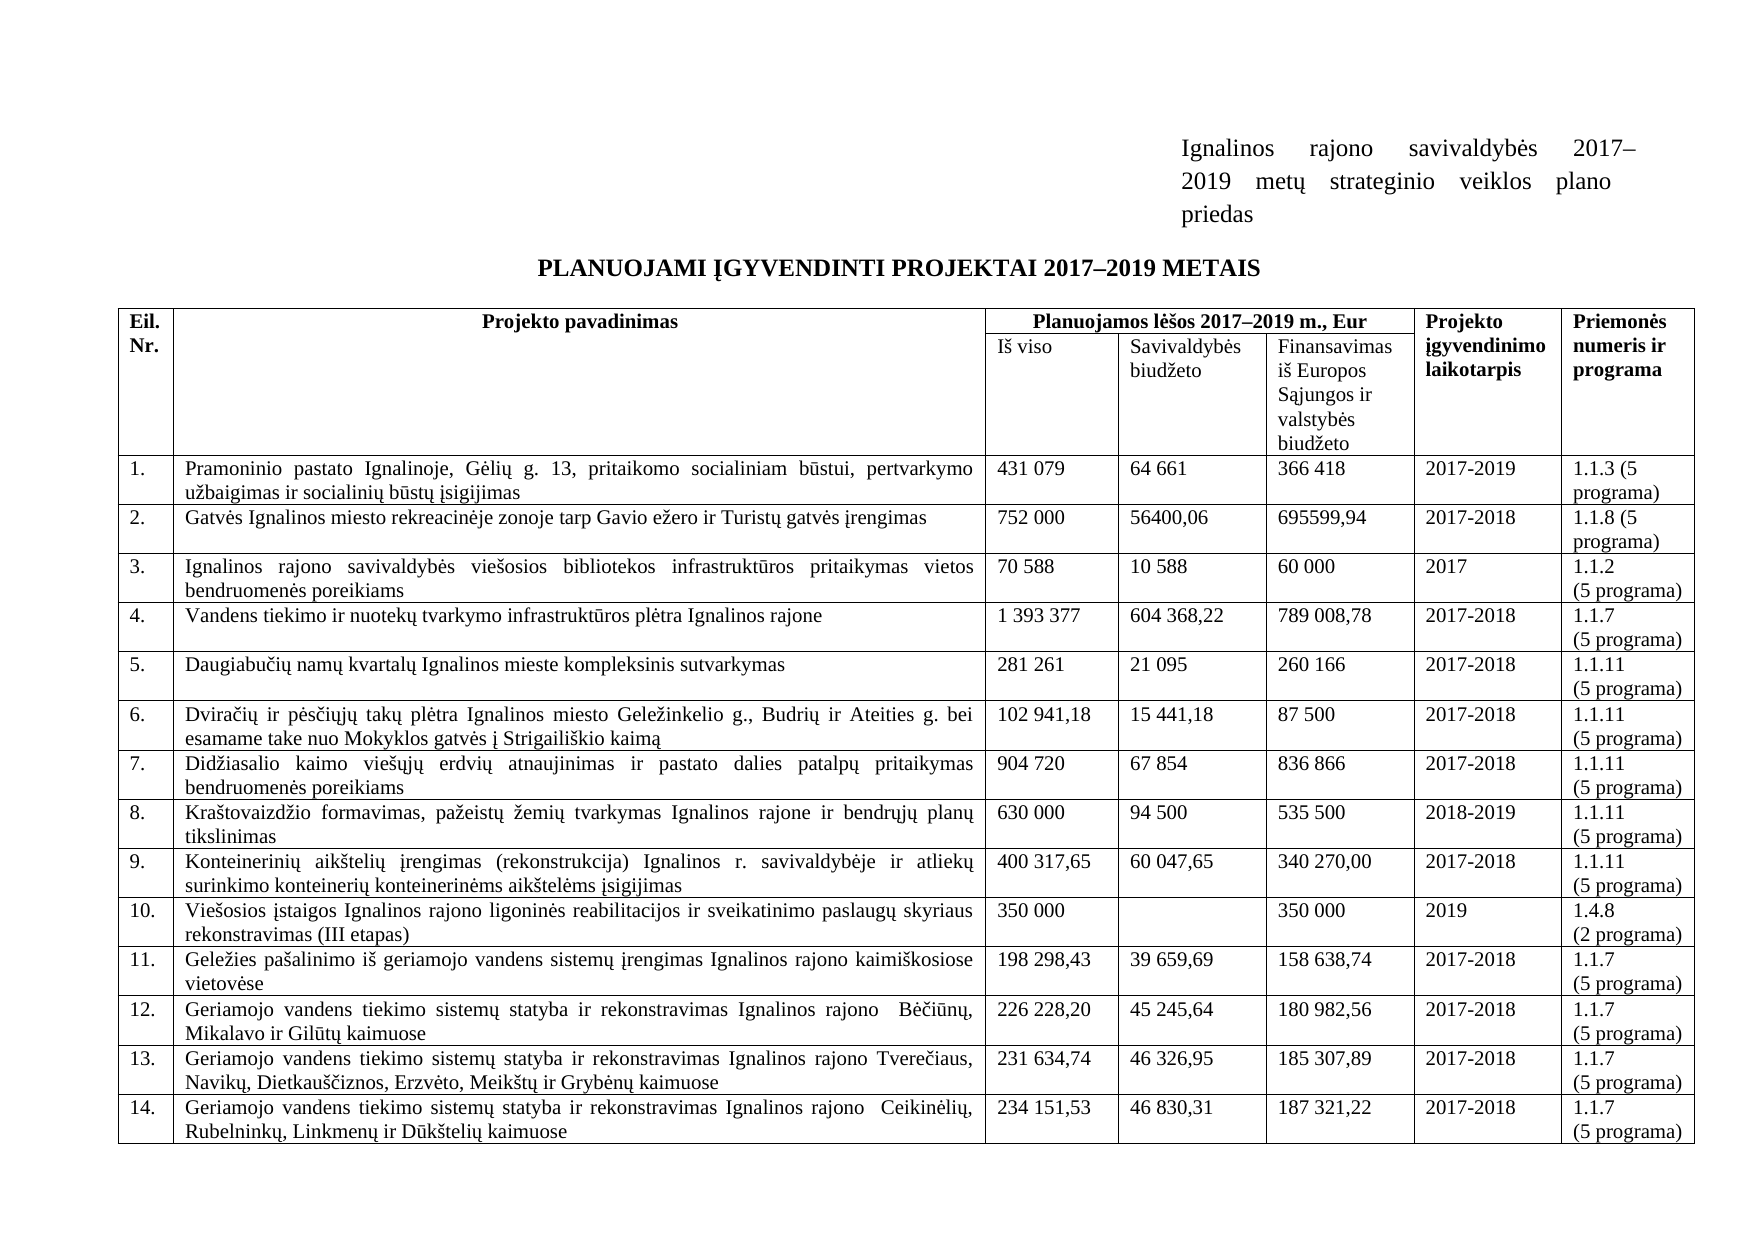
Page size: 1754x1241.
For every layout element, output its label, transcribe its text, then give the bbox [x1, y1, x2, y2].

table_cell 4. [119, 603, 173, 651]
table_cell 46 326,95 [1119, 1046, 1266, 1094]
table_cell 2017-2018 [1415, 701, 1561, 749]
table_cell 13. [119, 1046, 173, 1094]
table_cell 1.1.11 (5 programa) [1562, 751, 1694, 799]
table_cell Geriamojo vandens tiekimo sistemų statyba ir rekonstravimas Ignalinos rajono Bėčiūnų, Mikalavo ir Gilūtų kaimuose [174, 996, 985, 1044]
table_cell Geriamojo vandens tiekimo sistemų statyba ir rekonstravimas Ignalinos rajono Ceikinėlių, Rubelninkų, Linkmenų ir Dūkštelių kaimuose [174, 1095, 985, 1143]
table_cell 11. [119, 947, 173, 995]
table_cell 70 588 [986, 554, 1118, 602]
table_cell Geriamojo vandens tiekimo sistemų statyba ir rekonstravimas Ignalinos rajono Tverečiaus, Navikų, Dietkauščiznos, Erzvėto, Meikštų ir Grybėnų kaimuose [174, 1046, 985, 1094]
table_cell 1.1.3 (5 programa) [1562, 456, 1694, 504]
table_cell 187 321,22 [1267, 1095, 1414, 1143]
table_cell 46 830,31 [1119, 1095, 1266, 1143]
table_cell 2017-2019 [1415, 456, 1561, 504]
table_cell 1.1.11 (5 programa) [1562, 849, 1694, 897]
table_cell 366 418 [1267, 456, 1414, 504]
table_cell 1.1.8 (5 programa) [1562, 505, 1694, 553]
table_cell 56400,06 [1119, 505, 1266, 553]
table_cell 2018-2019 [1415, 800, 1561, 848]
table_cell 15 441,18 [1119, 701, 1266, 749]
table_cell 1.1.7 (5 programa) [1562, 1046, 1694, 1094]
table_cell 2017-2018 [1415, 1046, 1561, 1094]
table_cell 1.1.11 (5 programa) [1562, 800, 1694, 848]
table_cell 5. [119, 652, 173, 700]
table_cell 234 151,53 [986, 1095, 1118, 1143]
table_cell 2. [119, 505, 173, 553]
table_cell 350 000 [986, 898, 1118, 946]
table_cell 2017-2018 [1415, 996, 1561, 1044]
text Ignalinos rajono savivaldybės 2017– 2019 metų strateginio veiklos plano priedas [118, 133, 1636, 228]
table_cell 1.1.2 (5 programa) [1562, 554, 1694, 602]
table_cell 64 661 [1119, 456, 1266, 504]
table_cell 226 228,20 [986, 996, 1118, 1044]
table_cell 431 079 [986, 456, 1118, 504]
table_cell 94 500 [1119, 800, 1266, 848]
table_cell 752 000 [986, 505, 1118, 553]
table_cell 2017-2018 [1415, 1095, 1561, 1143]
table_cell 2017-2018 [1415, 505, 1561, 553]
table_cell Gatvės Ignalinos miesto rekreacinėje zonoje tarp Gavio ežero ir Turistų gatvės įrengimas [174, 505, 985, 553]
table_cell 400 317,65 [986, 849, 1118, 897]
table_cell 9. [119, 849, 173, 897]
table_cell 45 245,64 [1119, 996, 1266, 1044]
table_cell Finansavimas iš Europos Sąjungos ir valstybės biudžeto [1267, 334, 1414, 454]
table_header Planuojamos lėšos 2017–2019 m., Eur [986, 309, 1414, 333]
table_header Eil. Nr. [119, 309, 173, 454]
table_header Priemonės numeris ir programa [1562, 309, 1694, 454]
table_cell 7. [119, 751, 173, 799]
table_cell Didžiasalio kaimo viešųjų erdvių atnaujinimas ir pastato dalies patalpų pritaikymas bendruomenės poreikiams [174, 751, 985, 799]
table_cell 39 659,69 [1119, 947, 1266, 995]
table_cell 340 270,00 [1267, 849, 1414, 897]
table_cell 1.1.7 (5 programa) [1562, 996, 1694, 1044]
table_header Projekto pavadinimas [174, 309, 985, 454]
table_cell 2017 [1415, 554, 1561, 602]
text Planuojami įgyvendinti projektai 2017–2019 metais [162, 253, 1636, 282]
table_cell 535 500 [1267, 800, 1414, 848]
table_cell 1.1.7 (5 programa) [1562, 603, 1694, 651]
table_cell 695599,94 [1267, 505, 1414, 553]
table_cell 1.1.7 (5 programa) [1562, 1095, 1694, 1143]
table_cell Viešosios įstaigos Ignalinos rajono ligoninės reabilitacijos ir sveikatinimo paslaugų skyriaus rekonstravimas (III etapas) [174, 898, 985, 946]
table_cell Iš viso [986, 334, 1118, 454]
table_cell 231 634,74 [986, 1046, 1118, 1094]
table_cell [1119, 898, 1266, 946]
table_cell 158 638,74 [1267, 947, 1414, 995]
table_cell Kraštovaizdžio formavimas, pažeistų žemių tvarkymas Ignalinos rajone ir bendrųjų planų tikslinimas [174, 800, 985, 848]
table_cell 2017-2018 [1415, 652, 1561, 700]
table_cell 630 000 [986, 800, 1118, 848]
table_cell 1. [119, 456, 173, 504]
table_cell Pramoninio pastato Ignalinoje, Gėlių g. 13, pritaikomo socialiniam būstui, pertvarkymo užbaigimas ir socialinių būstų įsigijimas [174, 456, 985, 504]
table_cell 904 720 [986, 751, 1118, 799]
table_cell 12. [119, 996, 173, 1044]
table_cell 14. [119, 1095, 173, 1143]
table_cell 2017-2018 [1415, 603, 1561, 651]
table_cell 3. [119, 554, 173, 602]
table_cell 2019 [1415, 898, 1561, 946]
table_cell 10. [119, 898, 173, 946]
table_cell 836 866 [1267, 751, 1414, 799]
table_cell 281 261 [986, 652, 1118, 700]
table_cell 60 047,65 [1119, 849, 1266, 897]
table_cell Daugiabučių namų kvartalų Ignalinos mieste kompleksinis sutvarkymas [174, 652, 985, 700]
table_cell 2017-2018 [1415, 751, 1561, 799]
table_cell 60 000 [1267, 554, 1414, 602]
table_header Projekto įgyvendinimo laikotarpis [1415, 309, 1561, 454]
table_cell 6. [119, 701, 173, 749]
table_cell 185 307,89 [1267, 1046, 1414, 1094]
table_cell 1.1.7 (5 programa) [1562, 947, 1694, 995]
table_cell 2017-2018 [1415, 947, 1561, 995]
table_cell 2017-2018 [1415, 849, 1561, 897]
table_cell 1.1.11 (5 programa) [1562, 652, 1694, 700]
table_cell 1 393 377 [986, 603, 1118, 651]
table_cell 1.1.11 (5 programa) [1562, 701, 1694, 749]
table_cell 1.4.8 (2 programa) [1562, 898, 1694, 946]
table_cell 10 588 [1119, 554, 1266, 602]
table_cell 8. [119, 800, 173, 848]
table_cell 87 500 [1267, 701, 1414, 749]
table_cell Savivaldybės biudžeto [1119, 334, 1266, 454]
table_cell 102 941,18 [986, 701, 1118, 749]
table_cell 198 298,43 [986, 947, 1118, 995]
table_cell 604 368,22 [1119, 603, 1266, 651]
table_cell 350 000 [1267, 898, 1414, 946]
table_cell Vandens tiekimo ir nuotekų tvarkymo infrastruktūros plėtra Ignalinos rajone [174, 603, 985, 651]
table_cell Ignalinos rajono savivaldybės viešosios bibliotekos infrastruktūros pritaikymas vietos bendruomenės poreikiams [174, 554, 985, 602]
table_cell 21 095 [1119, 652, 1266, 700]
table_cell 180 982,56 [1267, 996, 1414, 1044]
table_cell 260 166 [1267, 652, 1414, 700]
table_cell Konteinerinių aikštelių įrengimas (rekonstrukcija) Ignalinos r. savivaldybėje ir atliekų surinkimo konteinerių konteinerinėms aikštelėms įsigijimas [174, 849, 985, 897]
table_cell Geležies pašalinimo iš geriamojo vandens sistemų įrengimas Ignalinos rajono kaimiškosiose vietovėse [174, 947, 985, 995]
table_cell 789 008,78 [1267, 603, 1414, 651]
table_cell Dviračių ir pėsčiųjų takų plėtra Ignalinos miesto Geležinkelio g., Budrių ir Ateities g. bei esamame take nuo Mokyklos gatvės į Strigailiškio kaimą [174, 701, 985, 749]
table_cell 67 854 [1119, 751, 1266, 799]
